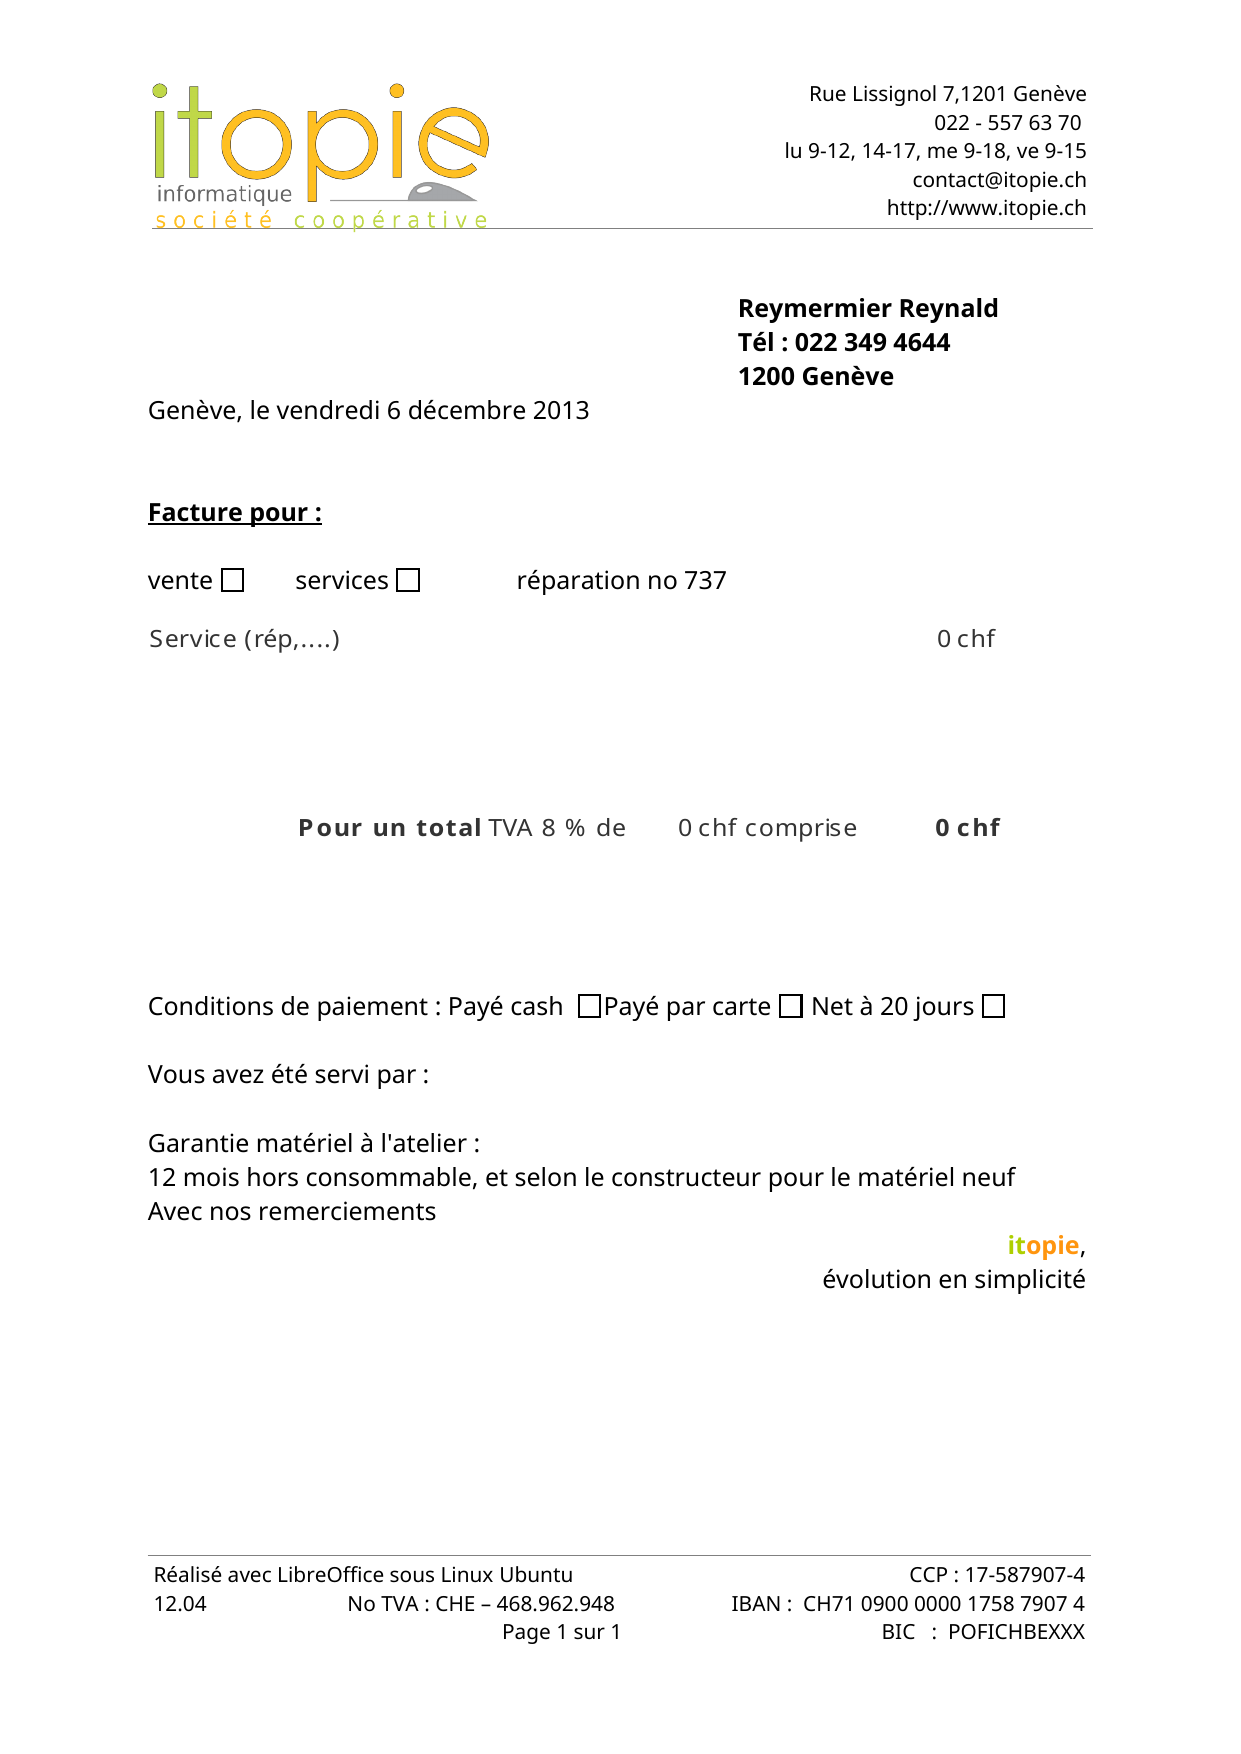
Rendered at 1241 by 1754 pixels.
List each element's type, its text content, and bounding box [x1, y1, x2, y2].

text Facture pour : [148, 495, 1093, 529]
text Avec nos remerciements [148, 1193, 1093, 1227]
text Genève, le vendredi 6 décembre 2013 [148, 392, 1093, 427]
text Conditions de paiement : Payé cash Payé par carte Net à 20 jours [148, 989, 1093, 1023]
text 12 mois hors consommable, et selon le constructeur pour le matériel neuf [148, 1159, 1093, 1193]
text Garantie matériel à l'atelier : [148, 1125, 1093, 1159]
text Vous avez été servi par : [148, 1057, 1093, 1091]
picture [138, 72, 500, 244]
text itopie, [148, 1227, 1093, 1262]
text Reymermier Reynald [148, 290, 1093, 324]
text Tél : 022 349 4644 [148, 324, 1093, 358]
text vente services réparation no 737 [148, 563, 1093, 597]
text 1200 Genève [148, 358, 1093, 392]
text évolution en simplicité [148, 1262, 1093, 1296]
